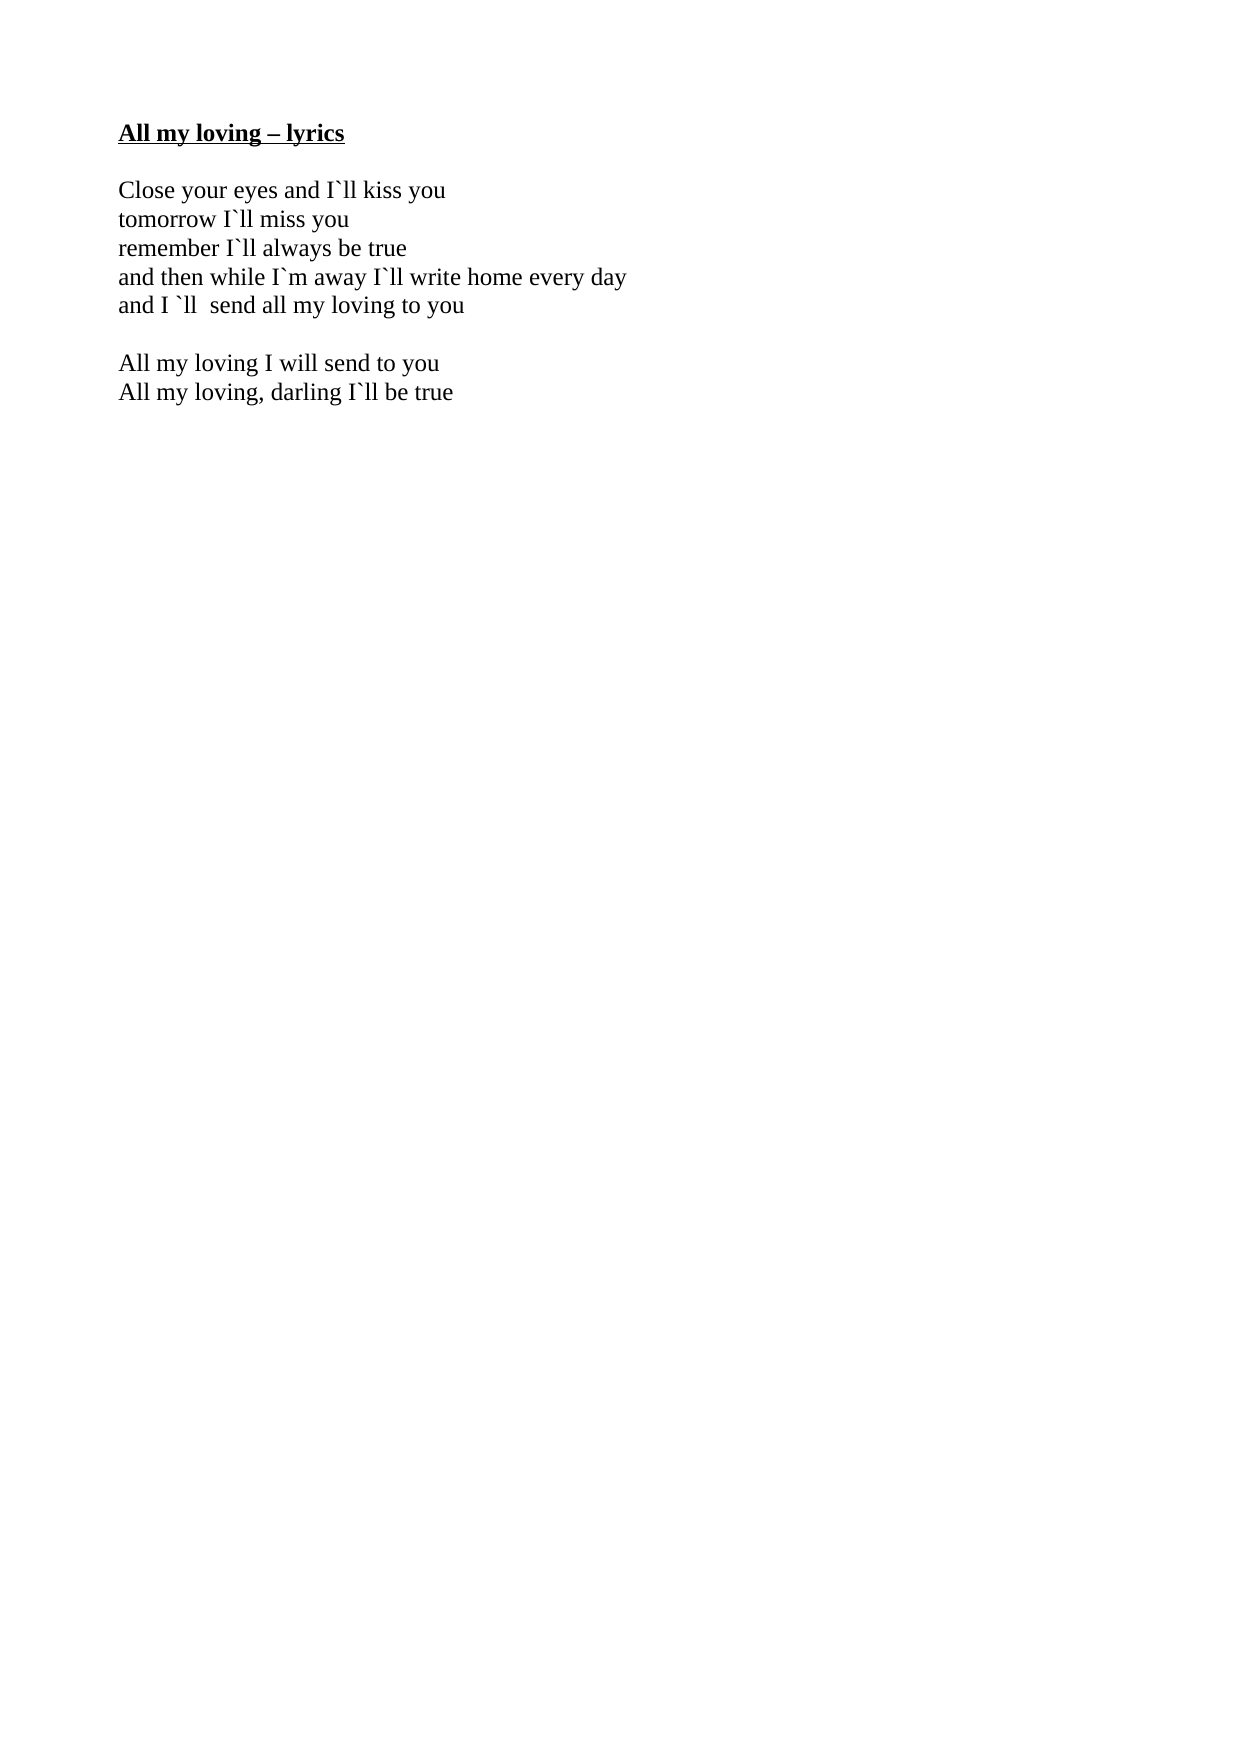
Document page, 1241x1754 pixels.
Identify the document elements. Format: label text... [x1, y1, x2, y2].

text All my loving – lyrics [118, 118, 1122, 147]
text All my loving, darling I`ll be true [118, 377, 1122, 406]
text All my loving I will send to you [118, 348, 1122, 377]
text remember I`ll always be true [118, 233, 1122, 262]
text Close your eyes and I`ll kiss you [118, 176, 1122, 204]
text tomorrow I`ll miss you [118, 204, 1122, 233]
text and then while I`m away I`ll write home every day [118, 262, 1122, 291]
text and I `ll send all my loving to you [118, 291, 1122, 319]
